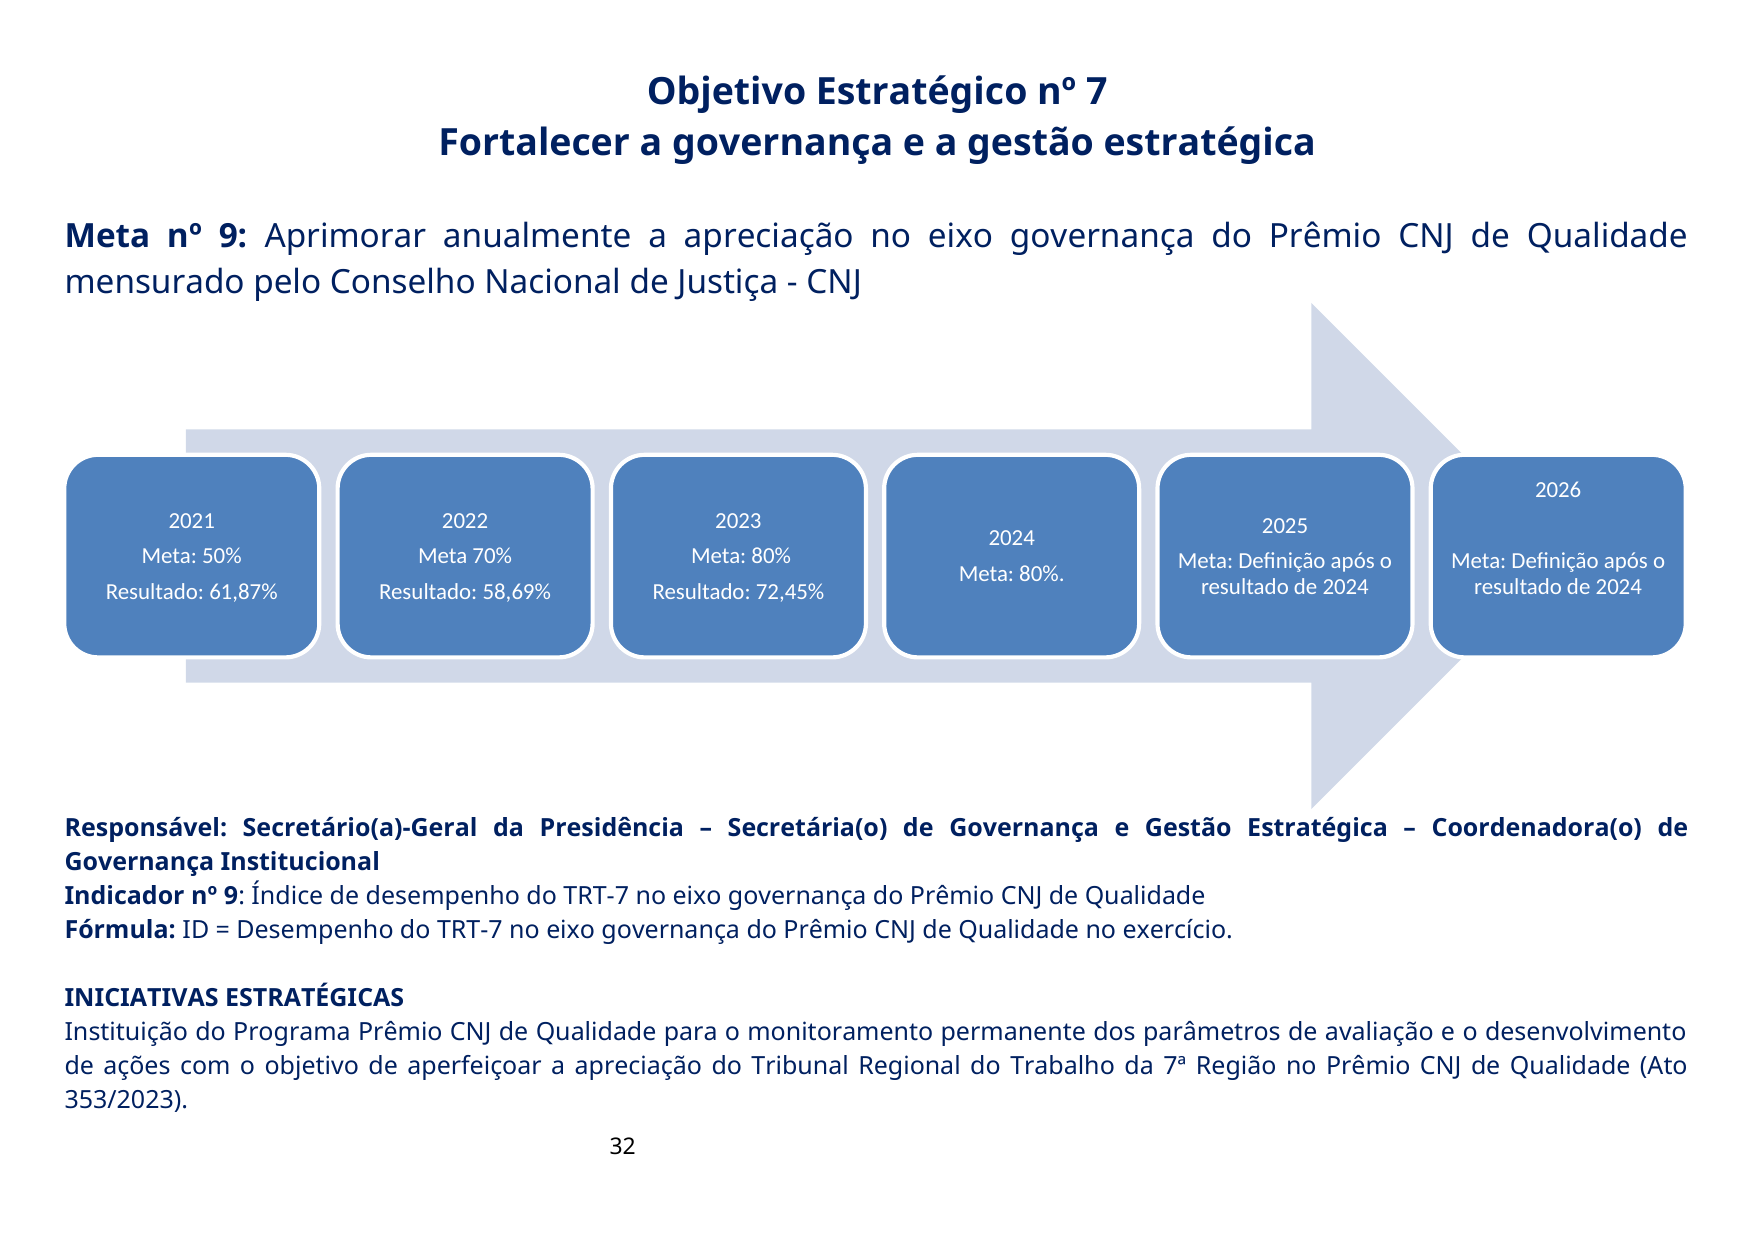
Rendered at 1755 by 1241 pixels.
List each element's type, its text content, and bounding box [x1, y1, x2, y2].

text Fortalecer a governança e a gestão estratégica [64, 116, 1690, 167]
text Objetivo Estratégico nº 7 [64, 64, 1690, 116]
text Responsável: Secretário(a)-Geral da Presidência – Secretária(o) de Governança e Gestão Estratégica – Coordenadora(o) de Governança Institucional [64, 809, 1690, 877]
text Instituição do Programa Prêmio CNJ de Qualidade para o monitoramento permanente dos parâmetros de avaliação e o desenvolvimento de ações com o objetivo de aperfeiçoar a apreciação do Tribunal Regional do Trabalho da 7ª Região no Prêmio CNJ de Qualidade (Ato 353/2023). [64, 1013, 1690, 1116]
text INICIATIVAS ESTRATÉGICAS [64, 979, 1690, 1013]
text Indicador nº 9: Índice de desempenho do TRT-7 no eixo governança do Prêmio CNJ de Qualidade [64, 877, 1690, 911]
text Fórmula: ID = Desempenho do TRT-7 no eixo governança do Prêmio CNJ de Qualidade no exercício. [64, 911, 1690, 945]
text Meta nº 9: Aprimorar anualmente a apreciação no eixo governança do Prêmio CNJ de Qualidade mensurado pelo Conselho Nacional de Justiça - CNJ [64, 212, 1690, 303]
